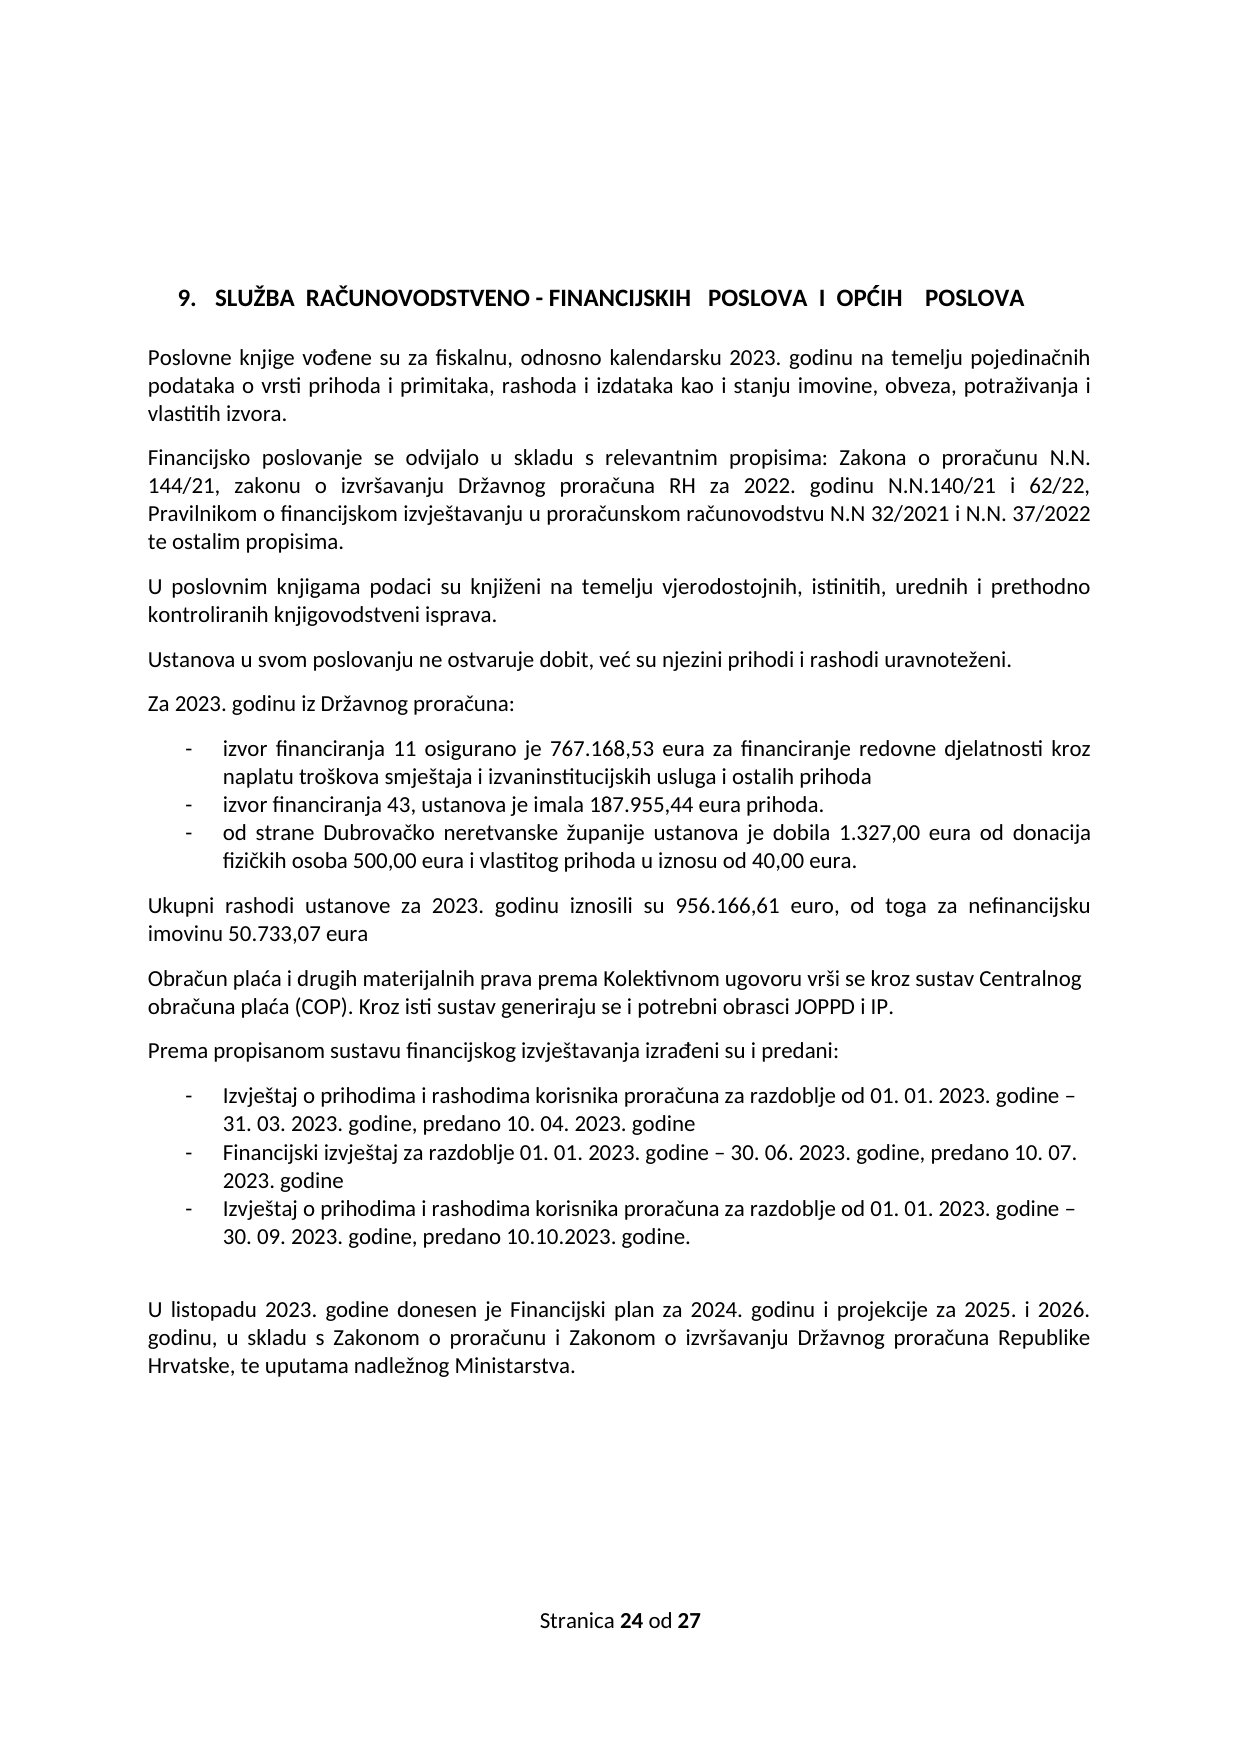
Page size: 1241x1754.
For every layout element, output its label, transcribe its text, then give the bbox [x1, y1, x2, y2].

text Za 2023. godinu iz Državnog proračuna: [148, 689, 1093, 718]
text U listopadu 2023. godine donesen je Financijski plan za 2024. godinu i projekcije za 2025. i 2026. godinu, u skladu s Zakonom o proračunu i Zakonom o izvršavanju Državnog proračuna Republike Hrvatske, te uputama nadležnog Ministarstva. [148, 1295, 1093, 1379]
list Izvještaj o prihodima i rashodima korisnika proračuna za razdoblje od 01. 01. 2023. godine – 31. 03. 2023. godine, predano 10. 04. 2023. godine [185, 1081, 1093, 1137]
list izvor financiranja 43, ustanova je imala 187.955,44 eura prihoda. [185, 790, 1093, 818]
text Poslovne knjige vođene su za fiskalnu, odnosno kalendarsku 2023. godinu na temelju pojedinačnih podataka o vrsti prihoda i primitaka, rashoda i izdataka kao i stanju imovine, obveza, potraživanja i vlastitih izvora. [148, 343, 1093, 427]
list Financijski izvještaj za razdoblje 01. 01. 2023. godine – 30. 06. 2023. godine, predano 10. 07. 2023. godine [185, 1138, 1093, 1194]
text Ukupni rashodi ustanove za 2023. godinu iznosili su 956.166,61 euro, od toga za nefinancijsku imovinu 50.733,07 eura [148, 891, 1093, 947]
text U poslovnim knjigama podaci su knjiženi na temelju vjerodostojnih, istinitih, urednih i prethodno kontroliranih knjigovodstveni isprava. [148, 572, 1093, 628]
text Obračun plaća i drugih materijalnih prava prema Kolektivnom ugovoru vrši se kroz sustav Centralnog obračuna plaća (COP). Kroz isti sustav generiraju se i potrebni obrasci JOPPD i IP. [148, 964, 1093, 1020]
text Ustanova u svom poslovanju ne ostvaruje dobit, već su njezini prihodi i rashodi uravnoteženi. [148, 645, 1093, 673]
text Financijsko poslovanje se odvijalo u skladu s relevantnim propisima: Zakona o proračunu N.N. 144/21, zakonu o izvršavanju Državnog proračuna RH za 2022. godinu N.N.140/21 i 62/22, Pravilnikom o financijskom izvještavanju u proračunskom računovodstvu N.N 32/2021 i N.N. 37/2022 te ostalim propisima. [148, 443, 1093, 556]
list izvor financiranja 11 osigurano je 767.168,53 eura za financiranje redovne djelatnosti kroz naplatu troškova smještaja i izvaninstitucijskih usluga i ostalih prihoda [185, 734, 1093, 790]
list Izvještaj o prihodima i rashodima korisnika proračuna za razdoblje od 01. 01. 2023. godine – 30. 09. 2023. godine, predano 10.10.2023. godine. [185, 1194, 1093, 1250]
text Prema propisanom sustavu financijskog izvještavanja izrađeni su i predani: [148, 1036, 1093, 1064]
list SLUŽBA RAČUNOVODSTVENO - FINANCIJSKIH POSLOVA I OPĆIH POSLOVA [177, 282, 1093, 312]
list od strane Dubrovačko neretvanske županije ustanova je dobila 1.327,00 eura od donacija fizičkih osoba 500,00 eura i vlastitog prihoda u iznosu od 40,00 eura. [185, 818, 1093, 874]
